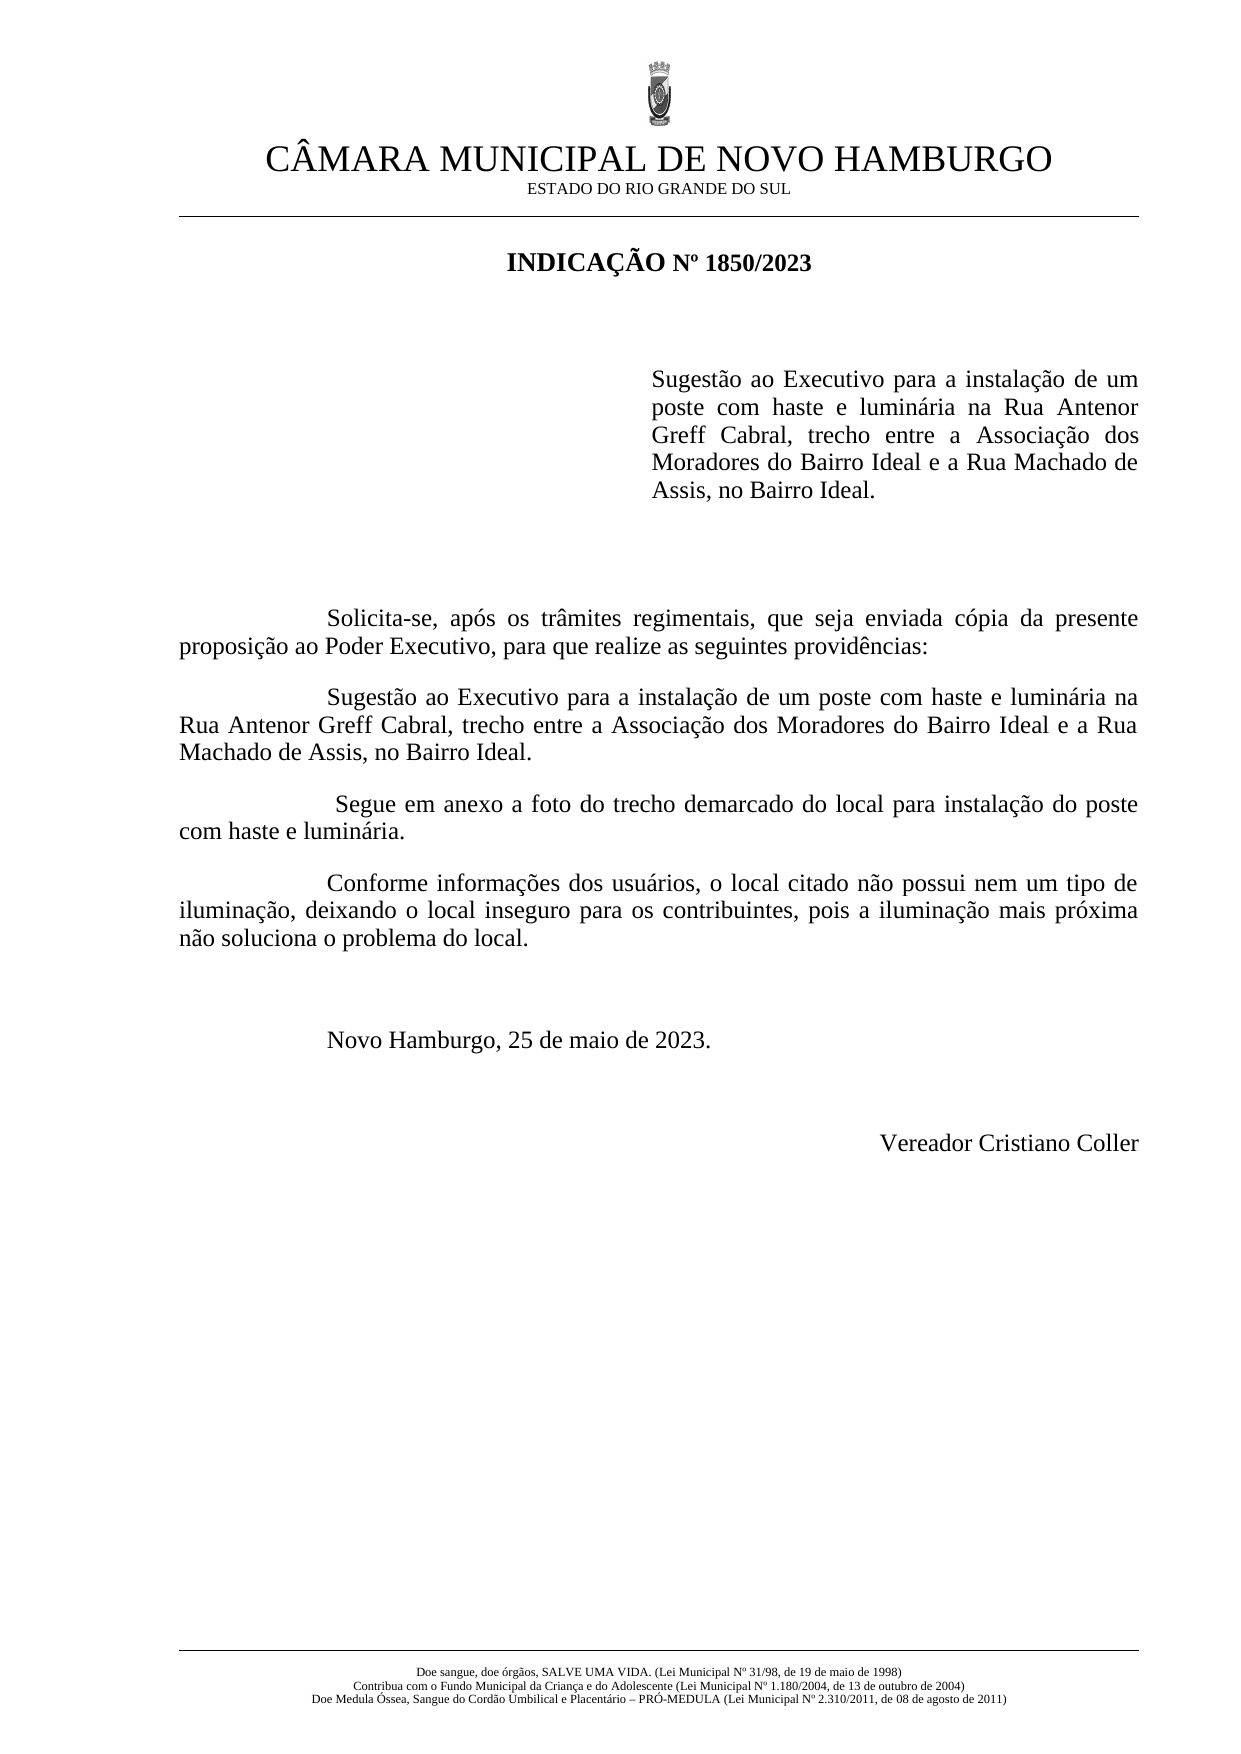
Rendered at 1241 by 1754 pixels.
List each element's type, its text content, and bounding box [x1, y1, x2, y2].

text INDICAÇÃO Nº 1850/2023 [179, 247, 1139, 277]
text Novo Hamburgo, 25 de maio de 2023. [179, 1027, 1139, 1054]
text Solicita-se, após os trâmites regimentais, que seja enviada cópia da presente proposição ao Poder Executivo, para que realize as seguintes providências: [179, 604, 1139, 659]
text Sugestão ao Executivo para a instalação de um poste com haste e luminária na Rua Antenor Greff Cabral, trecho entre a Associação dos Moradores do Bairro Ideal e a Rua Machado de Assis, no Bairro Ideal. [179, 683, 1139, 766]
text Sugestão ao Executivo para a instalação de um poste com haste e luminária na Rua Antenor Greff Cabral, trecho entre a Associação dos Moradores do Bairro Ideal e a Rua Machado de Assis, no Bairro Ideal. [651, 365, 1139, 504]
text Conforme informações dos usuários, o local citado não possui nem um tipo de iluminação, deixando o local inseguro para os contribuintes, pois a iluminação mais próxima não soluciona o problema do local. [179, 869, 1139, 952]
text Segue em anexo a foto do trecho demarcado do local para instalação do poste com haste e luminária. [179, 790, 1139, 845]
text Vereador Cristiano Coller [179, 1129, 1139, 1157]
